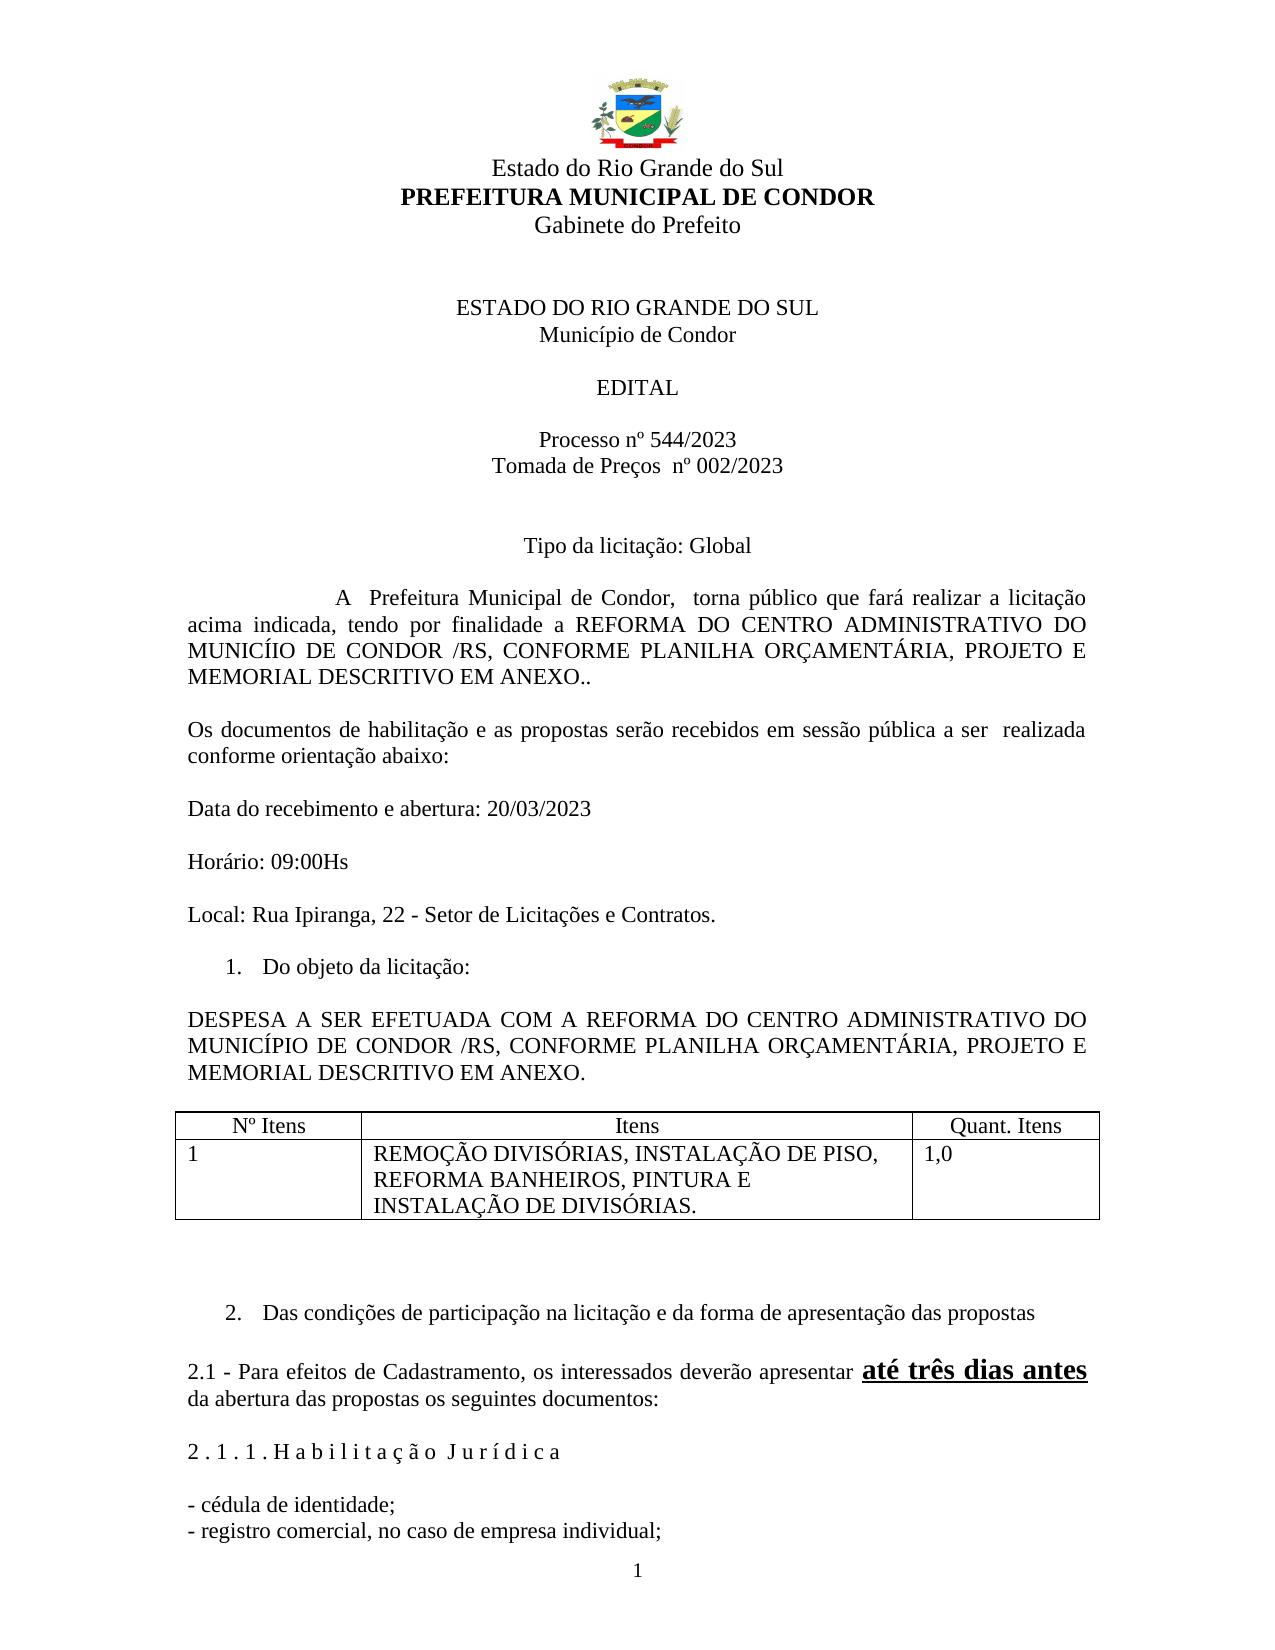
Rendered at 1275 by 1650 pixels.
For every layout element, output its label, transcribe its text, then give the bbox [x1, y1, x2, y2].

table_header Quant. Itens [913, 1113, 1099, 1139]
text Local: Rua Ipiranga, 22 - Setor de Licitações e Contratos. [187, 901, 1087, 927]
list Do objeto da licitação: [225, 953, 1087, 980]
table_header Itens [362, 1113, 912, 1139]
text Tomada de Preços nº 002/2023 [187, 453, 1087, 479]
table_cell REMOÇÃO DIVISÓRIAS, INSTALAÇÃO DE PISO, REFORMA BANHEIROS, PINTURA E INSTALAÇÃO DE DIVISÓRIAS. [362, 1140, 912, 1219]
text - cédula de identidade; [187, 1491, 1087, 1517]
text ESTADO DO RIO GRANDE DO SUL [187, 294, 1087, 321]
table_cell 1 [176, 1140, 361, 1219]
text Município de Condor [187, 321, 1087, 347]
text DESPESA A SER EFETUADA COM A REFORMA DO CENTRO ADMINISTRATIVO DO MUNICÍPIO DE CONDOR /RS, CONFORME PLANILHA ORÇAMENTÁRIA, PROJETO E MEMORIAL DESCRITIVO EM ANEXO. [187, 1006, 1087, 1085]
text 2 . 1 . 1 . H a b i l i t a ç ã o J u r í d i c a [187, 1438, 1087, 1464]
text Processo nº 544/2023 [187, 426, 1087, 453]
table_header Nº Itens [176, 1113, 361, 1139]
text Tipo da licitação: Global [187, 532, 1087, 558]
picture [590, 75, 685, 153]
table_cell 1,0 [913, 1140, 1099, 1219]
text Horário: 09:00Hs [187, 848, 1087, 874]
text Data do recebimento e abertura: 20/03/2023 [187, 795, 1087, 822]
text Os documentos de habilitação e as propostas serão recebidos em sessão pública a ser realizada conforme orientação abaixo: [187, 716, 1087, 769]
list Das condições de participação na licitação e da forma de apresentação das propostas [225, 1299, 1087, 1325]
text A Prefeitura Municipal de Condor, torna público que fará realizar a licitação acima indicada, tendo por finalidade a REFORMA DO CENTRO ADMINISTRATIVO DO MUNICÍIO DE CONDOR /RS, CONFORME PLANILHA ORÇAMENTÁRIA, PROJETO E MEMORIAL DESCRITIVO EM ANEXO.. [187, 584, 1087, 690]
text - registro comercial, no caso de empresa individual; [187, 1517, 1087, 1543]
text EDITAL [187, 373, 1087, 400]
text 2.1 - Para efeitos de Cadastramento, os interessados deverão apresentar até três dias antes da abertura das propostas os seguintes documentos: [187, 1352, 1087, 1412]
